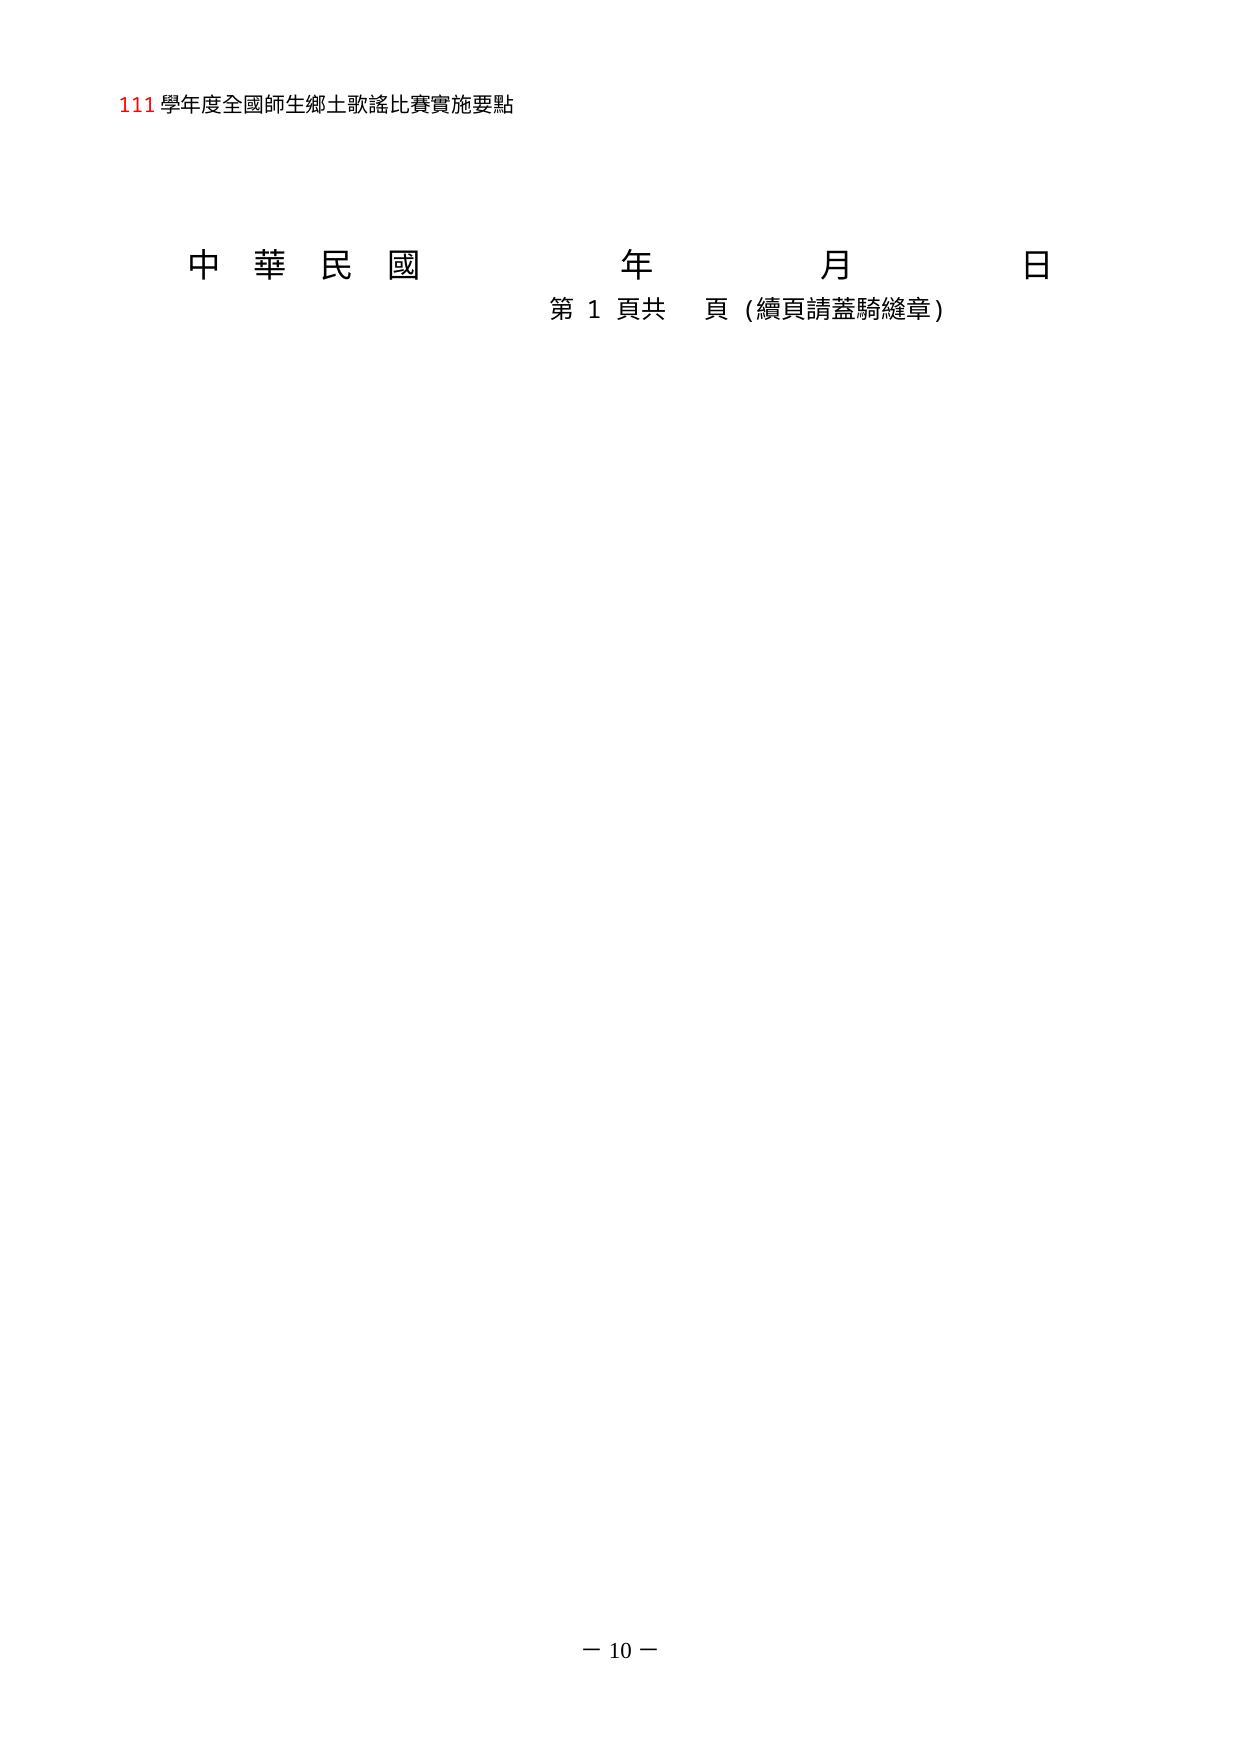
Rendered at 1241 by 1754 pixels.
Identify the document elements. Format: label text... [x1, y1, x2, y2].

text 第 1 頁共 頁 (續頁請蓋騎縫章) [118, 286, 1122, 327]
text 中 華 民 國 年 月 日 [118, 244, 1122, 286]
